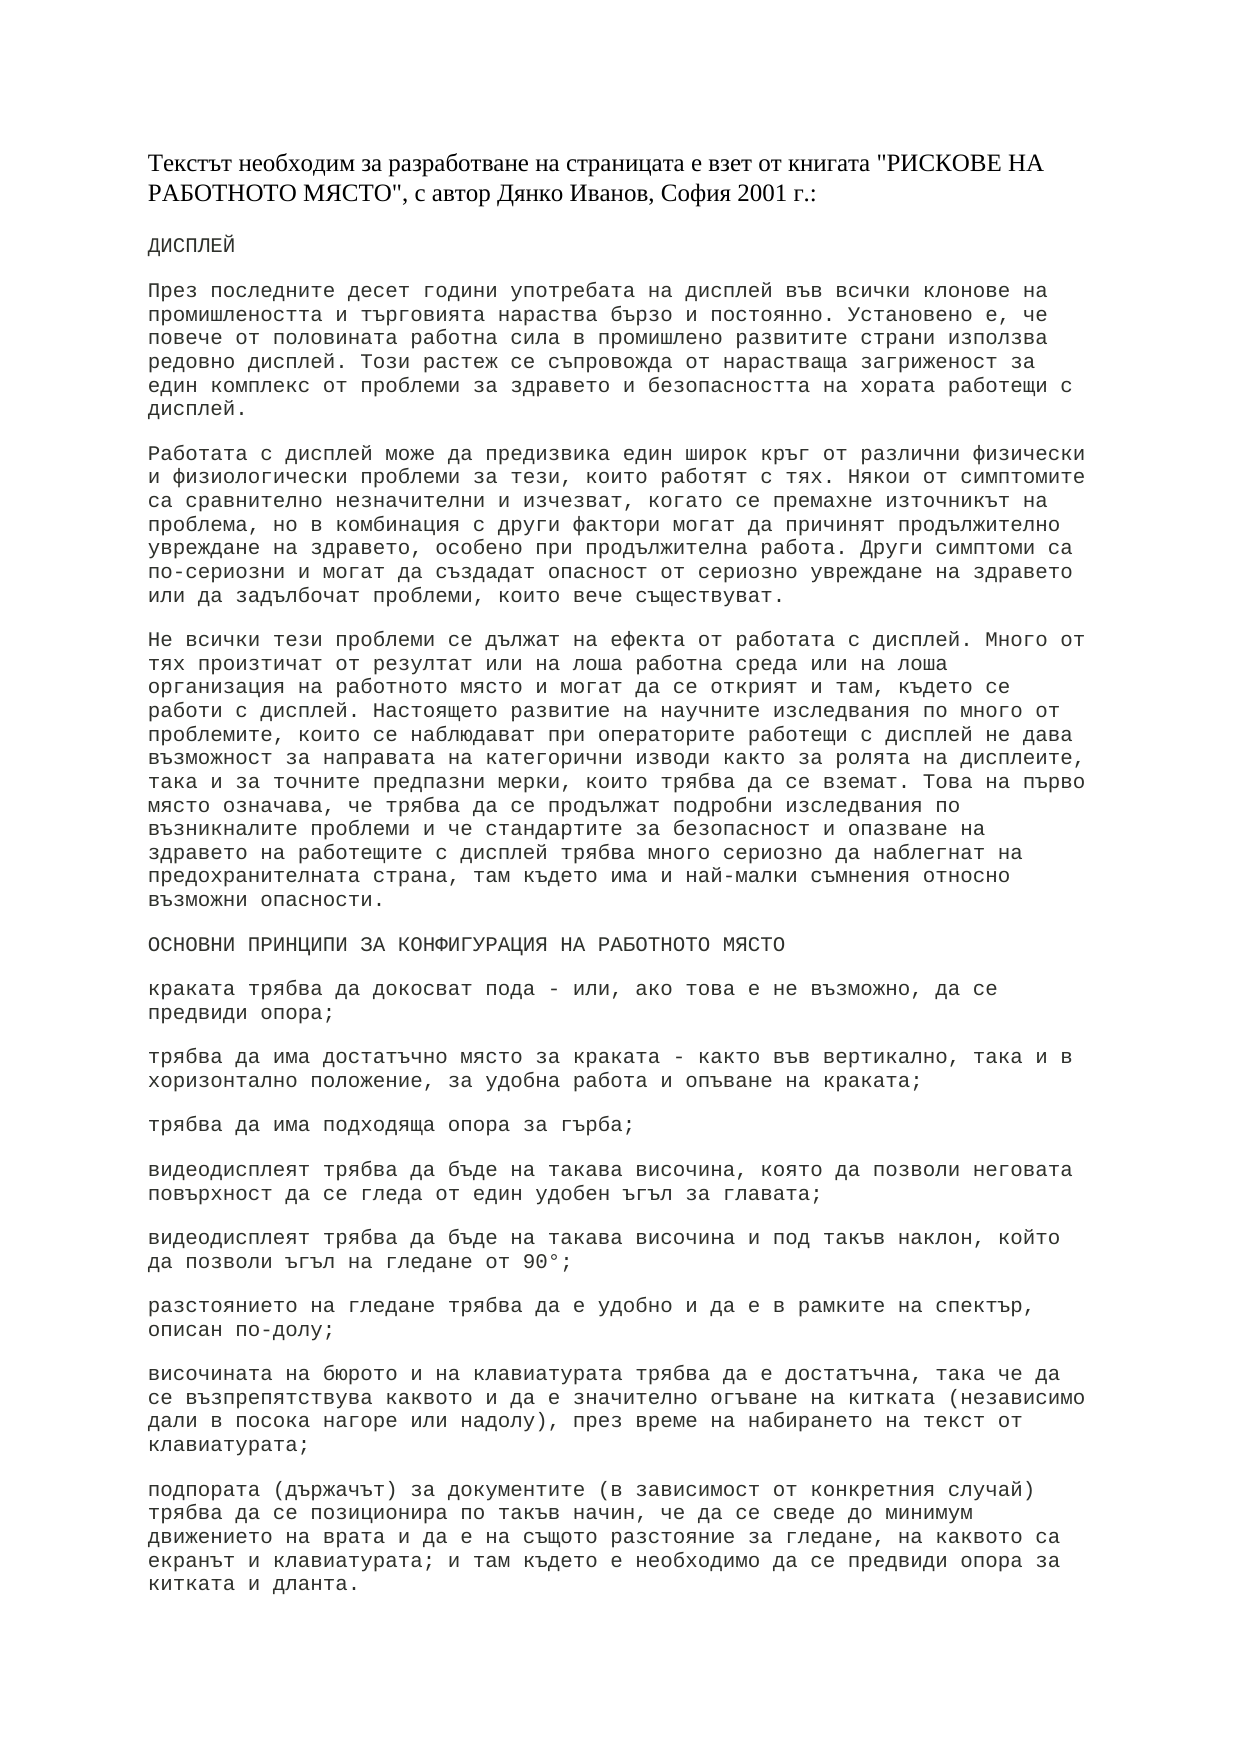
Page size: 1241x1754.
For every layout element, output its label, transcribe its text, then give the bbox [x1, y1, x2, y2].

text През последните десет години употребата на дисплей във всички клонове на промишлеността и търговията нараства бързо и постоянно. Установено е, че повече от половината работна сила в промишлено развитите страни използва редовно дисплей. Този растеж се съпровожда от нарастваща загриженост за един комплекс от проблеми за здравето и безопасността на хората работещи с дисплей. [148, 280, 1093, 422]
text височината на бюрото и на клавиатурата трябва да е достатъчна, така че да се възпрепятствува каквото и да е значително огъване на китката (независимо дали в посока нагоре или надолу), през време на набирането на текст от клавиатурата; [148, 1363, 1093, 1458]
text видеодисплеят трябва да бъде на такава височина, която да позволи неговата повърхност да се гледа от един удобен ъгъл за главата; [148, 1159, 1093, 1206]
text видеодисплеят трябва да бъде на такава височина и под такъв наклон, който да позволи ъгъл на гледане от 90°; [148, 1227, 1093, 1274]
text ДИСПЛЕЙ [148, 236, 1093, 259]
text Работата с дисплей може да предизвика един широк кръг от различни физически и физиологически проблеми за тези, които работят с тях. Някои от симптомите са сравнително незначителни и изчезват, когато се премахне източникът на проблема, но в комбинация с други фактори могат да причинят продължително увреждане на здравето, особено при продължителна работа. Други симптоми са по-сериозни и могат да създадат опасност от сериозно увреждане на здравето или да задълбочат проблеми, които вече съществуват. [148, 443, 1093, 608]
text трябва да има подходяща опора за гърба; [148, 1114, 1093, 1138]
text подпората (държачът) за документите (в зависимост от конкретния случай) трябва да се позиционира по такъв начин, че да се сведе до минимум движението на врата и да е на същото разстояние за гледане, на каквото са екранът и клавиатурата; и там където е необходимо да се предвиди опора за китката и дланта. [148, 1479, 1093, 1597]
text ОСНОВНИ ПРИНЦИПИ ЗА КОНФИГУРАЦИЯ НА РАБОТНОТО МЯСТО [148, 934, 1093, 957]
text трябва да има достатъчно място за краката - както във вертикално, така и в хоризонтално положение, за удобна работа и опъване на краката; [148, 1046, 1093, 1093]
text краката трябва да докосват пода - или, ако това е не възможно, да се предвиди опора; [148, 978, 1093, 1025]
text разстоянието на гледане трябва да е удобно и да е в рамките на спектър, описан по-долу; [148, 1295, 1093, 1342]
text Не всички тези проблеми се дължат на ефекта от работата с дисплей. Много от тях произтичат от резултат или на лоша работна среда или на лоша организация на работното място и могат да се открият и там, където се работи с дисплей. Настоящето развитие на научните изследвания по много от проблемите, които се наблюдават при операторите работещи с дисплей не дава възможност за направата на категорични изводи както за ролята на дисплеите, така и за точните предпазни мерки, които трябва да се вземат. Това на първо място означава, че трябва да се продължат подробни изследвания по възникналите проблеми и че стандартите за безопасност и опазване на здравето на работещите с дисплей трябва много сериозно да наблегнат на предохранителната страна, там където има и най-малки съмнения относно възможни опасности. [148, 629, 1093, 913]
text Текстът необходим за разработване на страницата е взет от книгата "РИСКОВЕ НА РАБОТНОТО МЯСТО", с автор Дянко Иванов, София 2001 г.: [148, 148, 1093, 207]
